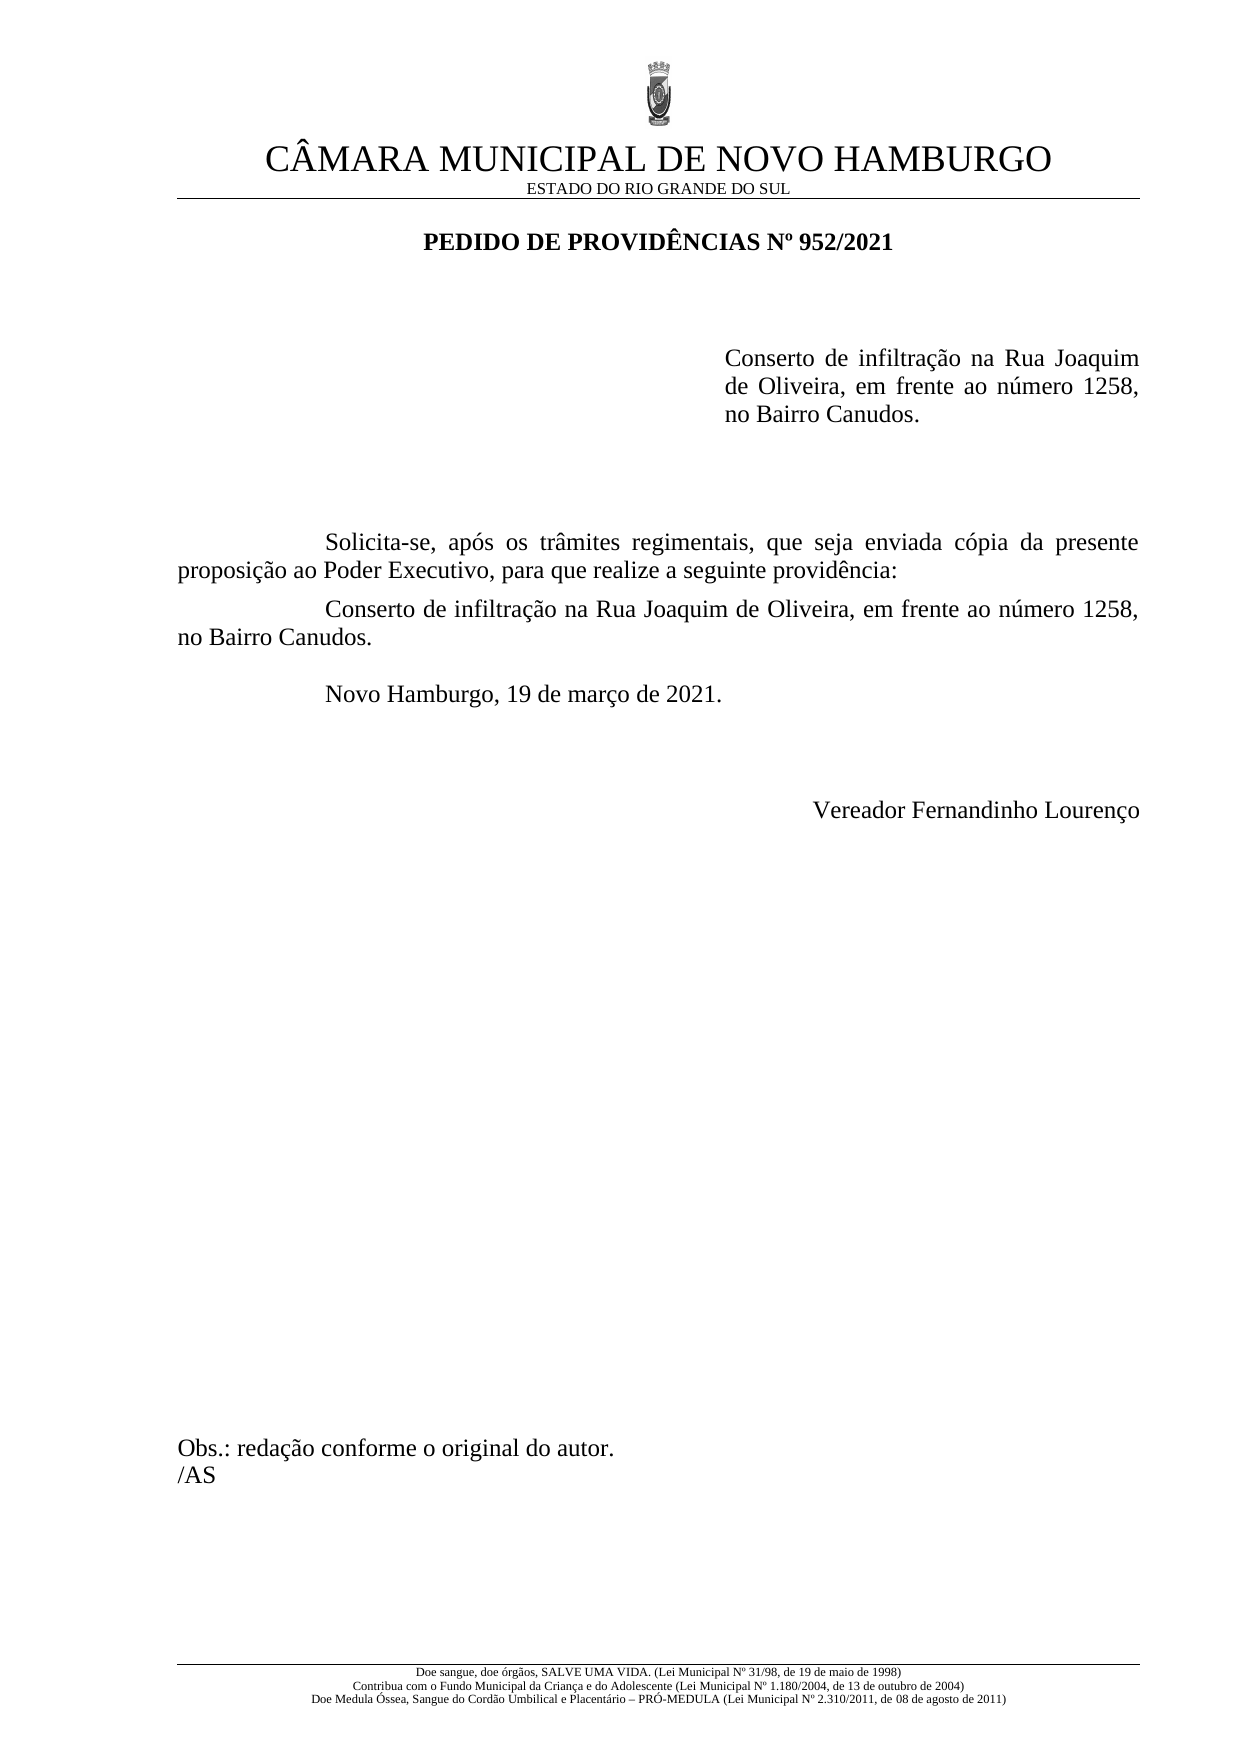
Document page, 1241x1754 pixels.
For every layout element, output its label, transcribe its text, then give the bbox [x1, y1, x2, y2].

text Conserto de infiltração na Rua Joaquim de Oliveira, em frente ao número 1258, no Bairro Canudos. [177, 595, 1140, 651]
text Solicita-se, após os trâmites regimentais, que seja enviada cópia da presente proposição ao Poder Executivo, para que realize a seguinte providência: [177, 528, 1140, 583]
text Vereador Fernandinho Lourenço [649, 796, 1140, 824]
list Conserto de infiltração na Rua Joaquim de Oliveira, em frente ao número 1258, no Bairro Canudos. [687, 344, 1140, 428]
text /AS [177, 1461, 1140, 1489]
text Obs.: redação conforme o original do autor. [177, 1434, 1140, 1461]
text Novo Hamburgo, 19 de março de 2021. [177, 680, 1140, 708]
text PEDIDO DE PROVIDÊNCIAS Nº 952/2021 [177, 228, 1140, 256]
